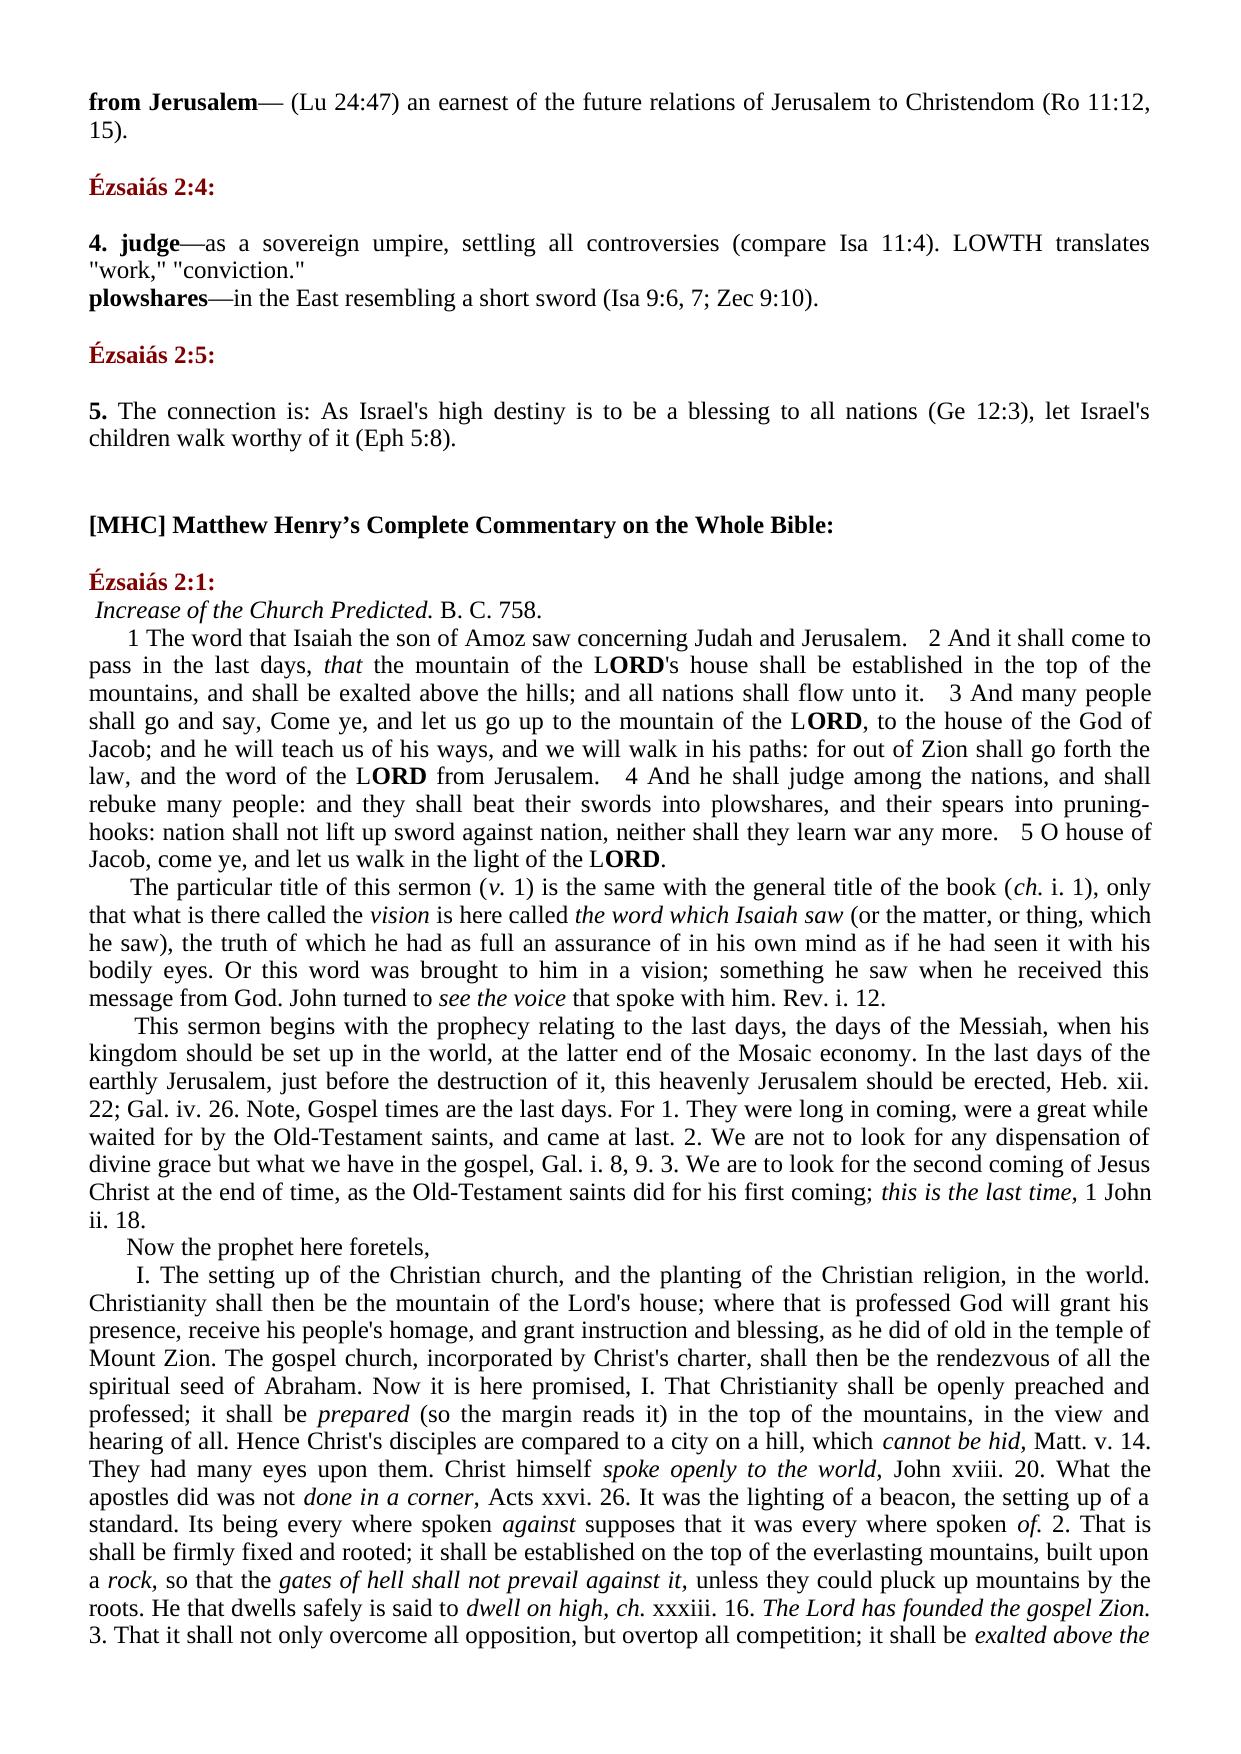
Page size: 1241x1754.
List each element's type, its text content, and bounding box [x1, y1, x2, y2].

text Ézsaiás 2:5: [88, 341, 1152, 369]
text 1 The word that Isaiah the son of Amoz saw concerning Judah and Jerusalem. 2 And it shall come to pass in the last days, that the mountain of the LORD's house shall be established in the top of the mountains, and shall be exalted above the hills; and all nations shall flow unto it. 3 And many people shall go and say, Come ye, and let us go up to the mountain of the LORD, to the house of the God of Jacob; and he will teach us of his ways, and we will walk in his paths: for out of Zion shall go forth the law, and the word of the LORD from Jerusalem. 4 And he shall judge among the nations, and shall rebuke many people: and they shall beat their swords into plowshares, and their spears into pruning-hooks: nation shall not lift up sword against nation, neither shall they learn war any more. 5 O house of Jacob, come ye, and let us walk in the light of the LORD. [88, 624, 1152, 873]
text The particular title of this sermon (v. 1) is the same with the general title of the book (ch. i. 1), only that what is there called the vision is here called the word which Isaiah saw (or the matter, or thing, which he saw), the truth of which he had as full an assurance of in his own mind as if he had seen it with his bodily eyes. Or this word was brought to him in a vision; something he saw when he received this message from God. John turned to see the voice that spoke with him. Rev. i. 12. [88, 873, 1152, 1012]
text This sermon begins with the prophecy relating to the last days, the days of the Messiah, when his kingdom should be set up in the world, at the latter end of the Mosaic economy. In the last days of the earthly Jerusalem, just before the destruction of it, this heavenly Jerusalem should be erected, Heb. xii. 22; Gal. iv. 26. Note, Gospel times are the last days. For 1. They were long in coming, were a great while waited for by the Old-Testament saints, and came at last. 2. We are not to look for any dispensation of divine grace but what we have in the gospel, Gal. i. 8, 9. 3. We are to look for the second coming of Jesus Christ at the end of time, as the Old-Testament saints did for his first coming; this is the last time, 1 John ii. 18. [88, 1012, 1152, 1233]
text Increase of the Church Predicted. B. C. 758. [88, 596, 1152, 624]
text Ézsaiás 2:4: [88, 173, 1152, 201]
text I. The setting up of the Christian church, and the planting of the Christian religion, in the world. Christianity shall then be the mountain of the Lord's house; where that is professed God will grant his presence, receive his people's homage, and grant instruction and blessing, as he did of old in the temple of Mount Zion. The gospel church, incorporated by Christ's charter, shall then be the rendezvous of all the spiritual seed of Abraham. Now it is here promised, I. That Christianity shall be openly preached and professed; it shall be prepared (so the margin reads it) in the top of the mountains, in the view and hearing of all. Hence Christ's disciples are compared to a city on a hill, which cannot be hid, Matt. v. 14. They had many eyes upon them. Christ himself spoke openly to the world, John xviii. 20. What the apostles did was not done in a corner, Acts xxvi. 26. It was the lighting of a beacon, the setting up of a standard. Its being every where spoken against supposes that it was every where spoken of. 2. That is shall be firmly fixed and rooted; it shall be established on the top of the everlasting mountains, built upon a rock, so that the gates of hell shall not prevail against it, unless they could pluck up mountains by the roots. He that dwells safely is said to dwell on high, ch. xxxiii. 16. The Lord has founded the gospel Zion. 3. That it shall not only overcome all opposition, but overtop all competition; it shall be exalted above the [88, 1261, 1152, 1649]
text 5. The connection is: As Israel's high destiny is to be a blessing to all nations (Ge 12:3), let Israel's children walk worthy of it (Eph 5:8). [88, 397, 1152, 452]
text from Jerusalem— (Lu 24:47) an earnest of the future relations of Jerusalem to Christendom (Ro 11:12, 15). [88, 88, 1152, 144]
text 4. judge—as a sovereign umpire, settling all controversies (compare Isa 11:4). LOWTH translates "work," "conviction." plowshares—in the East resembling a short sword (Isa 9:6, 7; Zec 9:10). [88, 229, 1152, 312]
text Ézsaiás 2:1: [88, 568, 1152, 596]
text Now the prophet here foretels, [88, 1233, 1152, 1261]
text [MHC] Matthew Henry’s Complete Commentary on the Whole Bible: [88, 511, 1152, 539]
